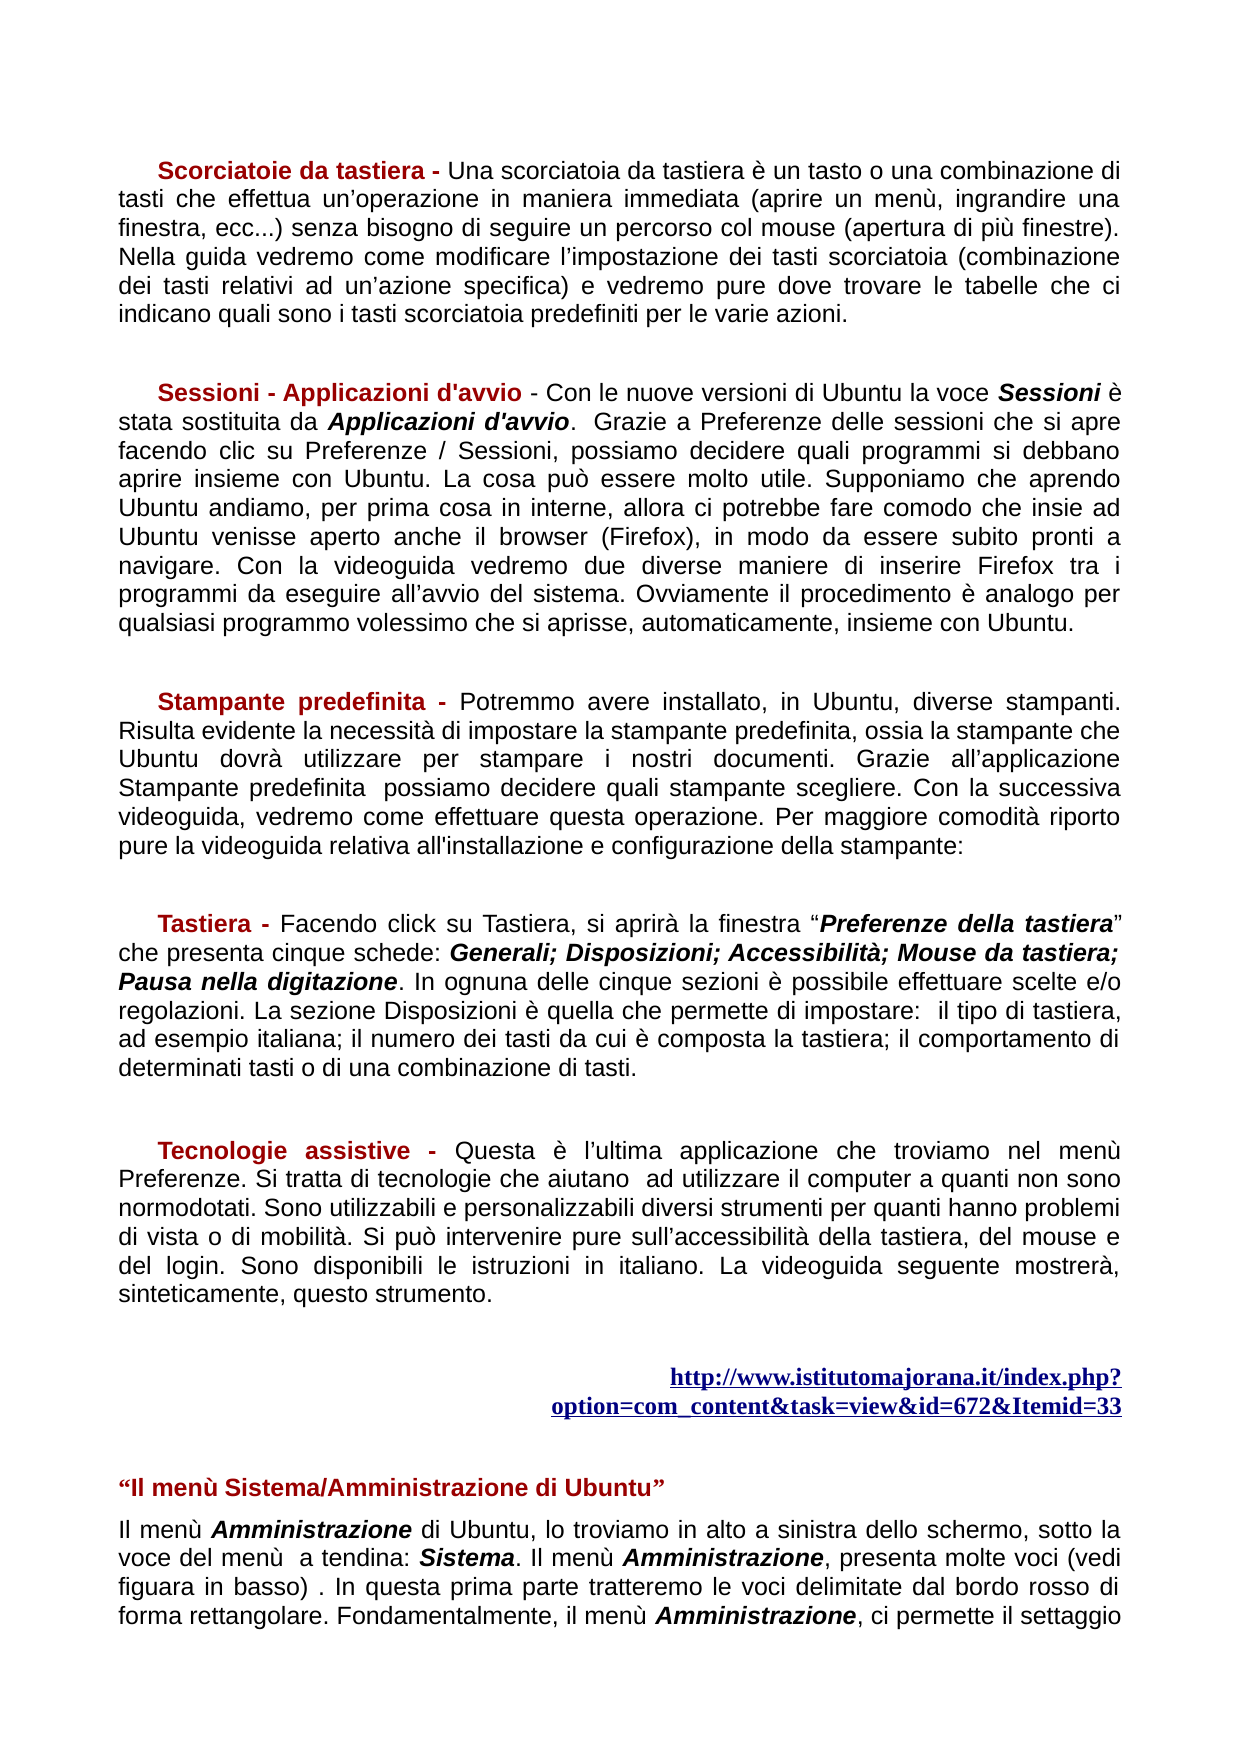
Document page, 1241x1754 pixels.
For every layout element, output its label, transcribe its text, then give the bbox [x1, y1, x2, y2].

text Sessioni - Applicazioni d'avvio - Con le nuove versioni di Ubuntu la voce Sessioni è stata sostituita da Applicazioni d'avvio. Grazie a Preferenze delle sessioni che si apre facendo clic su Preferenze / Sessioni, possiamo decidere quali programmi si debbano aprire insieme con Ubuntu. La cosa può essere molto utile. Supponiamo che aprendo Ubuntu andiamo, per prima cosa in interne, allora ci potrebbe fare comodo che insie ad Ubuntu venisse aperto anche il browser (Firefox), in modo da essere subito pronti a navigare. Con la videoguida vedremo due diverse maniere di inserire Firefox tra i programmi da eseguire all’avvio del sistema. Ovviamente il procedimento è analogo per qualsiasi programmo volessimo che si aprisse, automaticamente, insieme con Ubuntu. [118, 378, 1122, 637]
text Il menù Amministrazione di Ubuntu, lo troviamo in alto a sinistra dello schermo, sotto la voce del menù a tendina: Sistema. Il menù Amministrazione, presenta molte voci (vedi figuara in basso) . In questa prima parte tratteremo le voci delimitate dal bordo rosso di forma rettangolare. Fondamentalmente, il menù Amministrazione, ci permette il settaggio [118, 1514, 1122, 1629]
text http://www.istitutomajorana.it/index.php?option=com_content&task=view&id=672&Itemid=33 [118, 1362, 1122, 1419]
text Scorciatoie da tastiera - Una scorciatoia da tastiera è un tasto o una combinazione di tasti che effettua un’operazione in maniera immediata (aprire un menù, ingrandire una finestra, ecc...) senza bisogno di seguire un percorso col mouse (apertura di più finestre). Nella guida vedremo come modificare l’impostazione dei tasti scorciatoia (combinazione dei tasti relativi ad un’azione specifica) e vedremo pure dove trovare le tabelle che ci indicano quali sono i tasti scorciatoia predefiniti per le varie azioni. [118, 156, 1122, 328]
text Stampante predefinita - Potremmo avere installato, in Ubuntu, diverse stampanti. Risulta evidente la necessità di impostare la stampante predefinita, ossia la stampante che Ubuntu dovrà utilizzare per stampare i nostri documenti. Grazie all’applicazione Stampante predefinita possiamo decidere quali stampante scegliere. Con la successiva videoguida, vedremo come effettuare questa operazione. Per maggiore comodità riporto pure la videoguida relativa all'installazione e configurazione della stampante: [118, 687, 1122, 859]
text “Il menù Sistema/Amministrazione di Ubuntu” [118, 1473, 1122, 1502]
text Tastiera - Facendo click su Tastiera, si aprirà la finestra “Preferenze della tastiera” che presenta cinque schede: Generali; Disposizioni; Accessibilità; Mouse da tastiera; Pausa nella digitazione. In ognuna delle cinque sezioni è possibile effettuare scelte e/o regolazioni. La sezione Disposizioni è quella che permette di impostare: il tipo di tastiera, ad esempio italiana; il numero dei tasti da cui è composta la tastiera; il comportamento di determinati tasti o di una combinazione di tasti. [118, 909, 1122, 1082]
text Tecnologie assistive - Questa è l’ultima applicazione che troviamo nel menù Preferenze. Si tratta di tecnologie che aiutano ad utilizzare il computer a quanti non sono normodotati. Sono utilizzabili e personalizzabili diversi strumenti per quanti hanno problemi di vista o di mobilità. Si può intervenire pure sull’accessibilità della tastiera, del mouse e del login. Sono disponibili le istruzioni in italiano. La videoguida seguente mostrerà, sinteticamente, questo strumento. [118, 1136, 1122, 1308]
